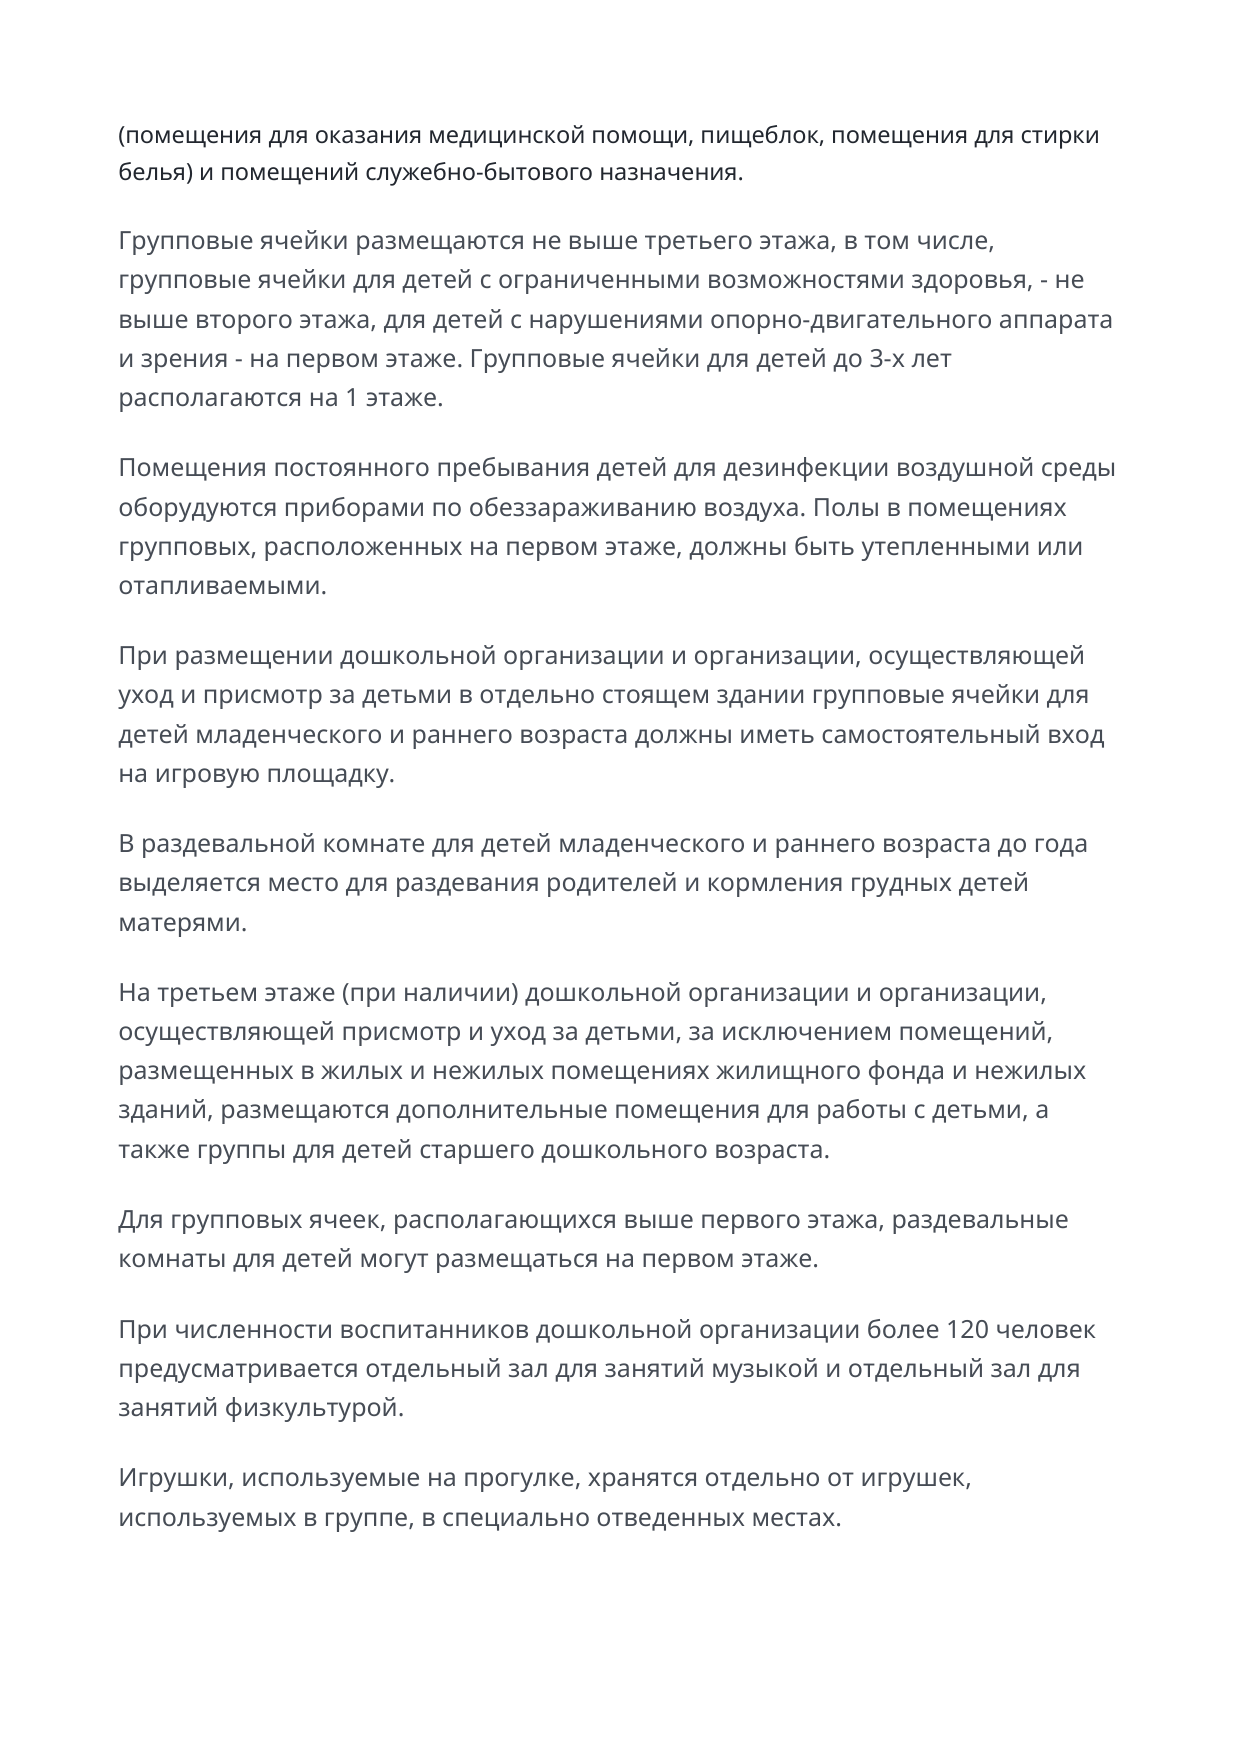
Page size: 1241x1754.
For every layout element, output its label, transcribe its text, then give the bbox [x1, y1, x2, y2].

text На третьем этаже (при наличии) дошкольной организации и организации, осуществляющей присмотр и уход за детьми, за исключением помещений, размещенных в жилых и нежилых помещениях жилищного фонда и нежилых зданий, размещаются дополнительные помещения для работы с детьми, а также группы для детей старшего дошкольного возраста. [118, 974, 1122, 1165]
text При численности воспитанников дошкольной организации более 120 человек предусматривается отдельный зал для занятий музыкой и отдельный зал для занятий физкультурой. [118, 1311, 1122, 1424]
text Игрушки, используемые на прогулке, хранятся отдельно от игрушек, используемых в группе, в специально отведенных местах. [118, 1460, 1122, 1533]
text (помещения для оказания медицинской помощи, пищеблок, помещения для стирки белья) и помещений служебно-бытового назначения. [118, 118, 1122, 187]
text Групповые ячейки размещаются не выше третьего этажа, в том числе, групповые ячейки для детей с ограниченными возможностями здоровья, - не выше второго этажа, для детей с нарушениями опорно-двигательного аппарата и зрения - на первом этаже. Групповые ячейки для детей до 3-х лет располагаются на 1 этаже. [118, 223, 1122, 414]
text В раздевальной комнате для детей младенческого и раннего возраста до года выделяется место для раздевания родителей и кормления грудных детей матерями. [118, 826, 1122, 938]
text Для групповых ячеек, располагающихся выше первого этажа, раздевальные комнаты для детей могут размещаться на первом этаже. [118, 1202, 1122, 1275]
text При размещении дошкольной организации и организации, осуществляющей уход и присмотр за детьми в отдельно стоящем здании групповые ячейки для детей младенческого и раннего возраста должны иметь самостоятельный вход на игровую площадку. [118, 638, 1122, 789]
text Помещения постоянного пребывания детей для дезинфекции воздушной среды оборудуются приборами по обеззараживанию воздуха. Полы в помещениях групповых, расположенных на первом этаже, должны быть утепленными или отапливаемыми. [118, 450, 1122, 602]
